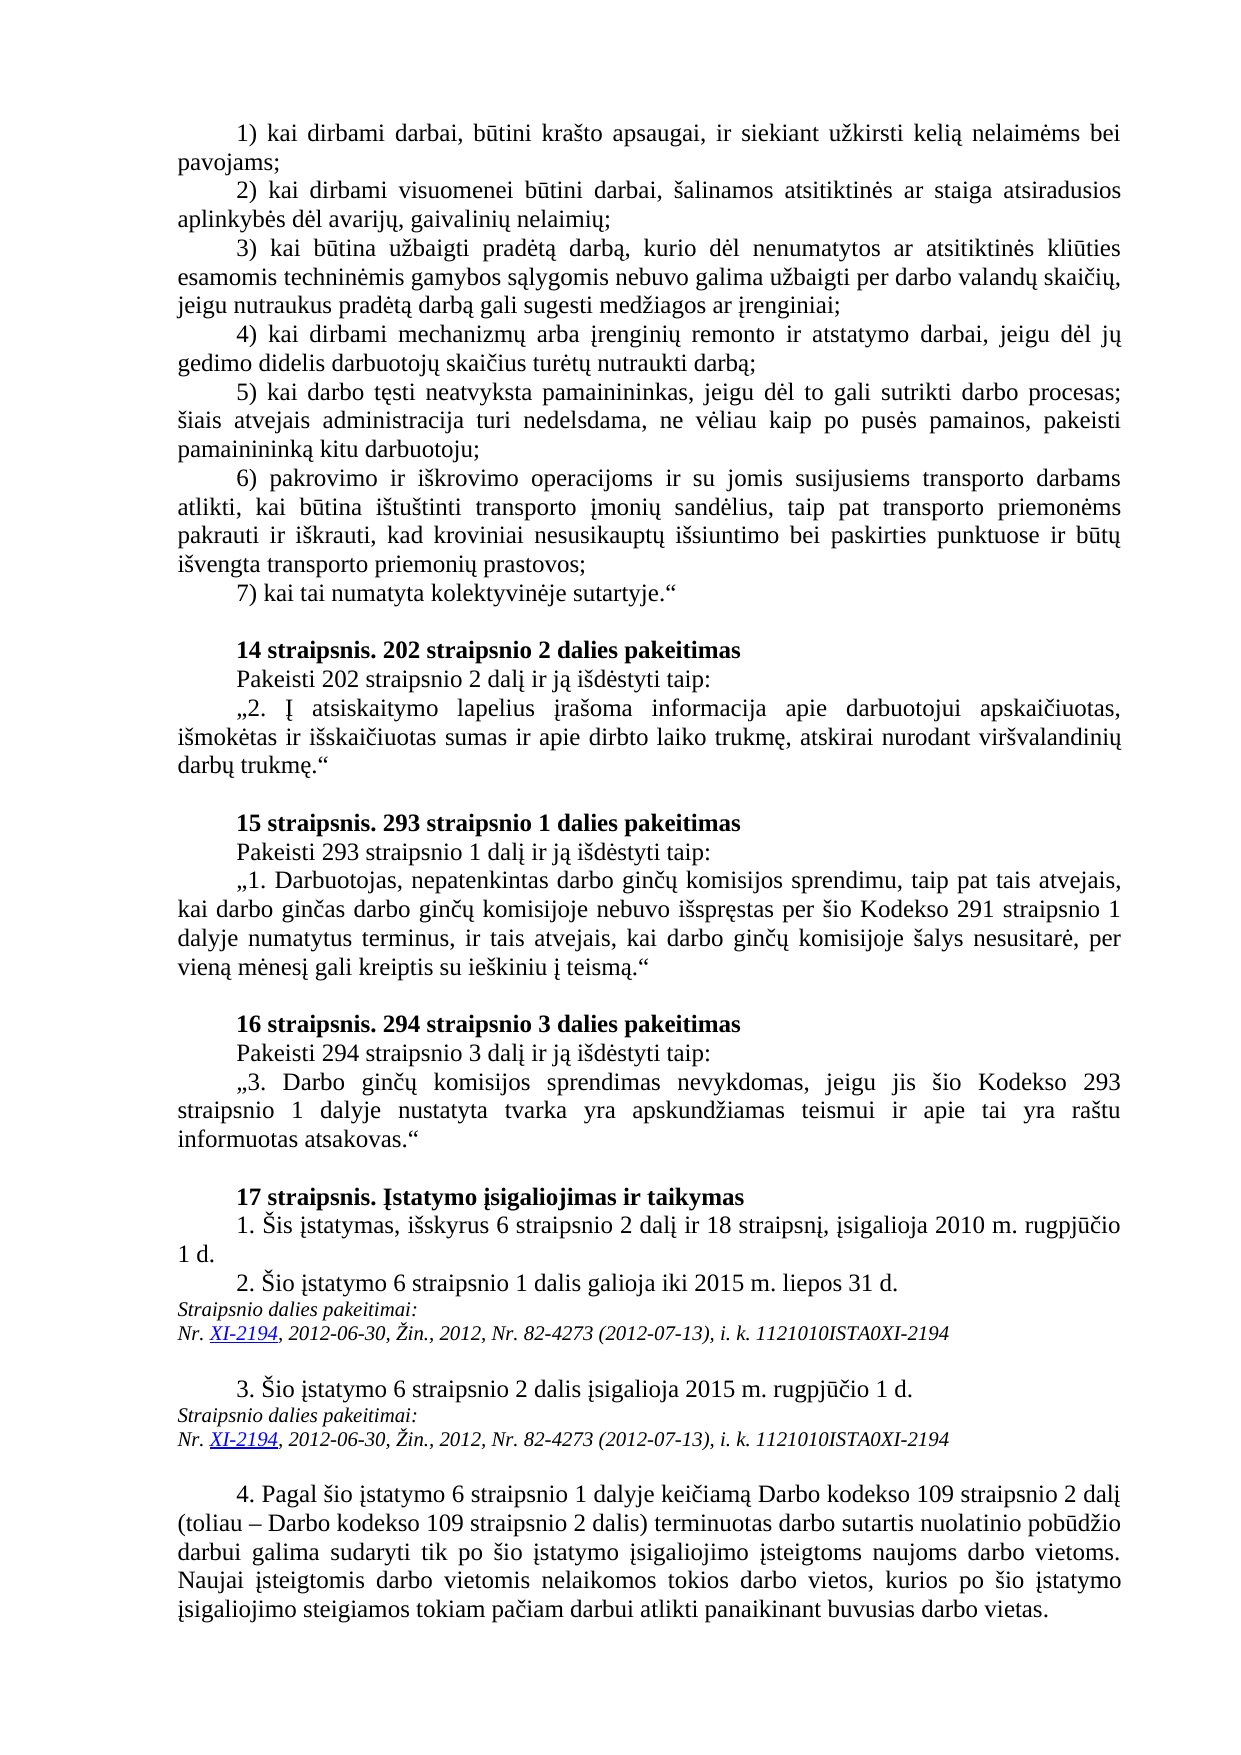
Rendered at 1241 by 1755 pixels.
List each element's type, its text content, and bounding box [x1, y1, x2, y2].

text 3) kai būtina užbaigti pradėtą darbą, kurio dėl nenumatytos ar atsitiktinės kliūties esamomis techninėmis gamybos sąlygomis nebuvo galima užbaigti per darbo valandų skaičių, jeigu nutraukus pradėtą darbą gali sugesti medžiagos ar įrenginiai; [177, 233, 1122, 319]
text Pakeisti 293 straipsnio 1 dalį ir ją išdėstyti taip: [177, 837, 1122, 866]
text 1. Šis įstatymas, išskyrus 6 straipsnio 2 dalį ir 18 straipsnį, įsigalioja 2010 m. rugpjūčio 1 d. [177, 1211, 1122, 1268]
text „3. Darbo ginčų komisijos sprendimas nevykdomas, jeigu jis šio Kodekso 293 straipsnio 1 dalyje nustatyta tvarka yra apskundžiamas teismui ir apie tai yra raštu informuotas atsakovas.“ [177, 1067, 1122, 1153]
text 6) pakrovimo ir iškrovimo operacijoms ir su jomis susijusiems transporto darbams atlikti, kai būtina ištuštinti transporto įmonių sandėlius, taip pat transporto priemonėms pakrauti ir iškrauti, kad kroviniai nesusikauptų išsiuntimo bei paskirties punktuose ir būtų išvengta transporto priemonių prastovos; [177, 463, 1122, 578]
text 3. Šio įstatymo 6 straipsnio 2 dalis įsigalioja 2015 m. rugpjūčio 1 d. [177, 1374, 1122, 1402]
text Nr. XI-2194, 2012-06-30, Žin., 2012, Nr. 82-4273 (2012-07-13), i. k. 1121010ISTA0XI-2194 [177, 1427, 1122, 1451]
text Straipsnio dalies pakeitimai: [177, 1297, 1122, 1321]
text 5) kai darbo tęsti neatvyksta pamainininkas, jeigu dėl to gali sutrikti darbo procesas; šiais atvejais administracija turi nedelsdama, ne vėliau kaip po pusės pamainos, pakeisti pamainininką kitu darbuotoju; [177, 377, 1122, 463]
text „2. Į atsiskaitymo lapelius įrašoma informacija apie darbuotojui apskaičiuotas, išmokėtas ir išskaičiuotas sumas ir apie dirbto laiko trukmę, atskirai nurodant viršvalandinių darbų trukmę.“ [177, 693, 1122, 779]
text Pakeisti 202 straipsnio 2 dalį ir ją išdėstyti taip: [177, 664, 1122, 693]
text 17 straipsnis. Įstatymo įsigaliojimas ir taikymas [177, 1182, 1122, 1211]
text Nr. XI-2194, 2012-06-30, Žin., 2012, Nr. 82-4273 (2012-07-13), i. k. 1121010ISTA0XI-2194 [177, 1321, 1122, 1345]
text Pakeisti 294 straipsnio 3 dalį ir ją išdėstyti taip: [177, 1038, 1122, 1067]
text 7) kai tai numatyta kolektyvinėje sutartyje.“ [177, 578, 1122, 607]
text 4) kai dirbami mechanizmų arba įrenginių remonto ir atstatymo darbai, jeigu dėl jų gedimo didelis darbuotojų skaičius turėtų nutraukti darbą; [177, 319, 1122, 377]
text 2. Šio įstatymo 6 straipsnio 1 dalis galioja iki 2015 m. liepos 31 d. [177, 1268, 1122, 1297]
text 2) kai dirbami visuomenei būtini darbai, šalinamos atsitiktinės ar staiga atsiradusios aplinkybės dėl avarijų, gaivalinių nelaimių; [177, 176, 1122, 233]
text 4. Pagal šio įstatymo 6 straipsnio 1 dalyje keičiamą Darbo kodekso 109 straipsnio 2 dalį (toliau – Darbo kodekso 109 straipsnio 2 dalis) terminuotas darbo sutartis nuolatinio pobūdžio darbui galima sudaryti tik po šio įstatymo įsigaliojimo įsteigtoms naujoms darbo vietoms. Naujai įsteigtomis darbo vietomis nelaikomos tokios darbo vietos, kurios po šio įstatymo įsigaliojimo steigiamos tokiam pačiam darbui atlikti panaikinant buvusias darbo vietas. [177, 1479, 1122, 1623]
text 16 straipsnis. 294 straipsnio 3 dalies pakeitimas [177, 1009, 1122, 1038]
text 1) kai dirbami darbai, būtini krašto apsaugai, ir siekiant užkirsti kelią nelaimėms bei pavojams; [177, 118, 1122, 176]
text 14 straipsnis. 202 straipsnio 2 dalies pakeitimas [177, 636, 1122, 664]
text „1. Darbuotojas, nepatenkintas darbo ginčų komisijos sprendimu, taip pat tais atvejais, kai darbo ginčas darbo ginčų komisijoje nebuvo išspręstas per šio Kodekso 291 straipsnio 1 dalyje numatytus terminus, ir tais atvejais, kai darbo ginčų komisijoje šalys nesusitarė, per vieną mėnesį gali kreiptis su ieškiniu į teismą.“ [177, 866, 1122, 981]
text 15 straipsnis. 293 straipsnio 1 dalies pakeitimas [177, 808, 1122, 837]
text Straipsnio dalies pakeitimai: [177, 1402, 1122, 1427]
